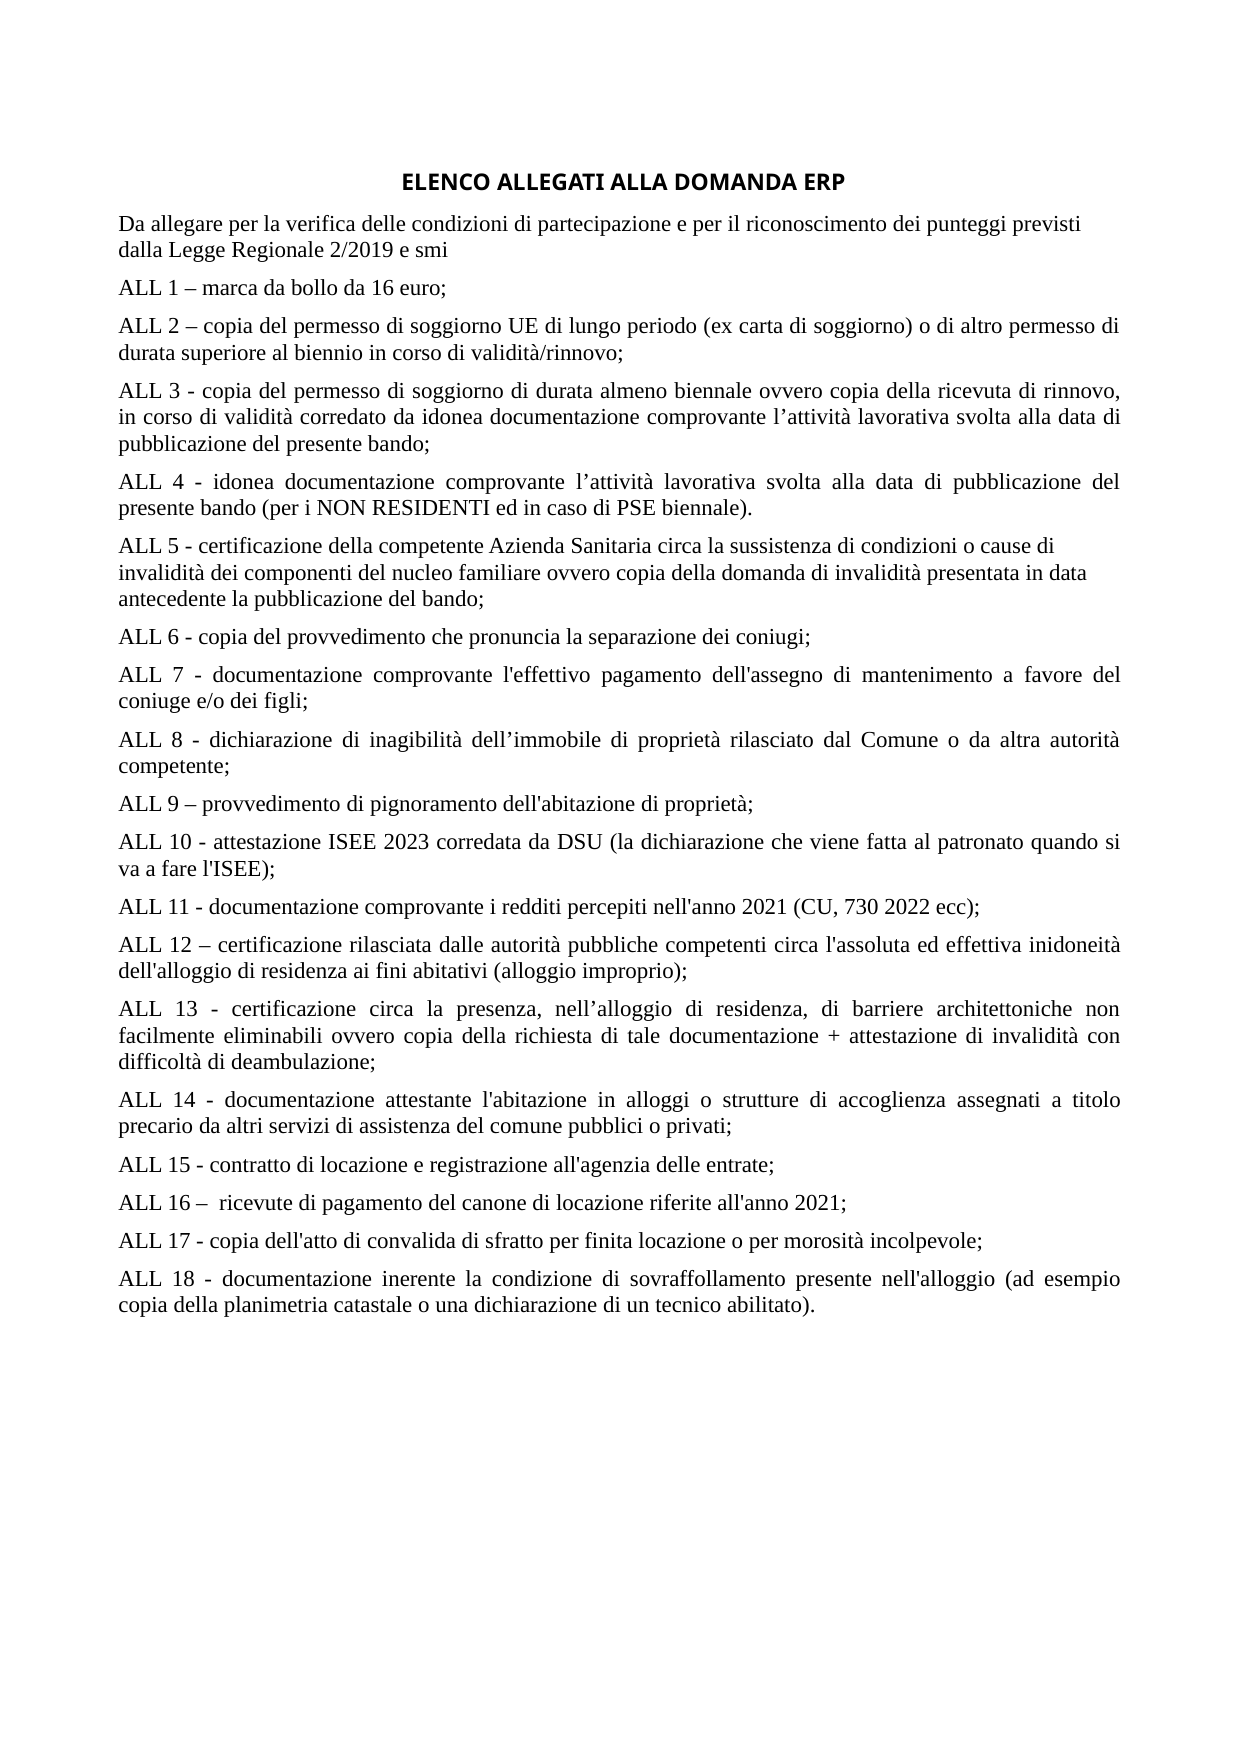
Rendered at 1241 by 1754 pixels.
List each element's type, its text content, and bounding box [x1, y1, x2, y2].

text ALL 12 – certificazione rilasciata dalle autorità pubbliche competenti circa l'assoluta ed effettiva inidoneità dell'alloggio di residenza ai fini abitativi (alloggio improprio); [118, 931, 1122, 983]
text ALL 16 – ricevute di pagamento del canone di locazione riferite all'anno 2021; [118, 1189, 1122, 1215]
text ALL 9 – provvedimento di pignoramento dell'abitazione di proprietà; [118, 790, 1122, 816]
text ALL 2 – copia del permesso di soggiorno UE di lungo periodo (ex carta di soggiorno) o di altro permesso di durata superiore al biennio in corso di validità/rinnovo; [118, 312, 1122, 365]
text ALL 8 - dichiarazione di inagibilità dell’immobile di proprietà rilasciato dal Comune o da altra autorità competente; [118, 726, 1122, 778]
text ALL 5 - certificazione della competente Azienda Sanitaria circa la sussistenza di condizioni o cause di invalidità dei componenti del nucleo familiare ovvero copia della domanda di invalidità presentata in data antecedente la pubblicazione del bando; [118, 532, 1122, 611]
text ALL 10 - attestazione ISEE 2023 corredata da DSU (la dichiarazione che viene fatta al patronato quando si va a fare l'ISEE); [118, 828, 1122, 881]
text ALL 17 - copia dell'atto di convalida di sfratto per finita locazione o per morosità incolpevole; [118, 1227, 1122, 1253]
text ALL 7 - documentazione comprovante l'effettivo pagamento dell'assegno di mantenimento a favore del coniuge e/o dei figli; [118, 661, 1122, 714]
text ALL 4 - idonea documentazione comprovante l’attività lavorativa svolta alla data di pubblicazione del presente bando (per i NON RESIDENTI ed in caso di PSE biennale). [118, 468, 1122, 520]
text ALL 11 - documentazione comprovante i redditi percepiti nell'anno 2021 (CU, 730 2022 ecc); [118, 893, 1122, 919]
text ELENCO ALLEGATI ALLA DOMANDA ERP [118, 164, 1122, 198]
text ALL 14 - documentazione attestante l'abitazione in alloggi o strutture di accoglienza assegnati a titolo precario da altri servizi di assistenza del comune pubblici o privati; [118, 1086, 1122, 1139]
text ALL 18 - documentazione inerente la condizione di sovraffollamento presente nell'alloggio (ad esempio copia della planimetria catastale o una dichiarazione di un tecnico abilitato). [118, 1265, 1122, 1318]
text Da allegare per la verifica delle condizioni di partecipazione e per il riconoscimento dei punteggi previsti dalla Legge Regionale 2/2019 e smi [118, 210, 1122, 262]
text ALL 1 – marca da bollo da 16 euro; [118, 274, 1122, 301]
text ALL 3 - copia del permesso di soggiorno di durata almeno biennale ovvero copia della ricevuta di rinnovo, in corso di validità corredato da idonea documentazione comprovante l’attività lavorativa svolta alla data di pubblicazione del presente bando; [118, 377, 1122, 456]
text ALL 13 - certificazione circa la presenza, nell’alloggio di residenza, di barriere architettoniche non facilmente eliminabili ovvero copia della richiesta di tale documentazione + attestazione di invalidità con difficoltà di deambulazione; [118, 995, 1122, 1074]
text ALL 15 - contratto di locazione e registrazione all'agenzia delle entrate; [118, 1151, 1122, 1177]
text ALL 6 - copia del provvedimento che pronuncia la separazione dei coniugi; [118, 623, 1122, 649]
